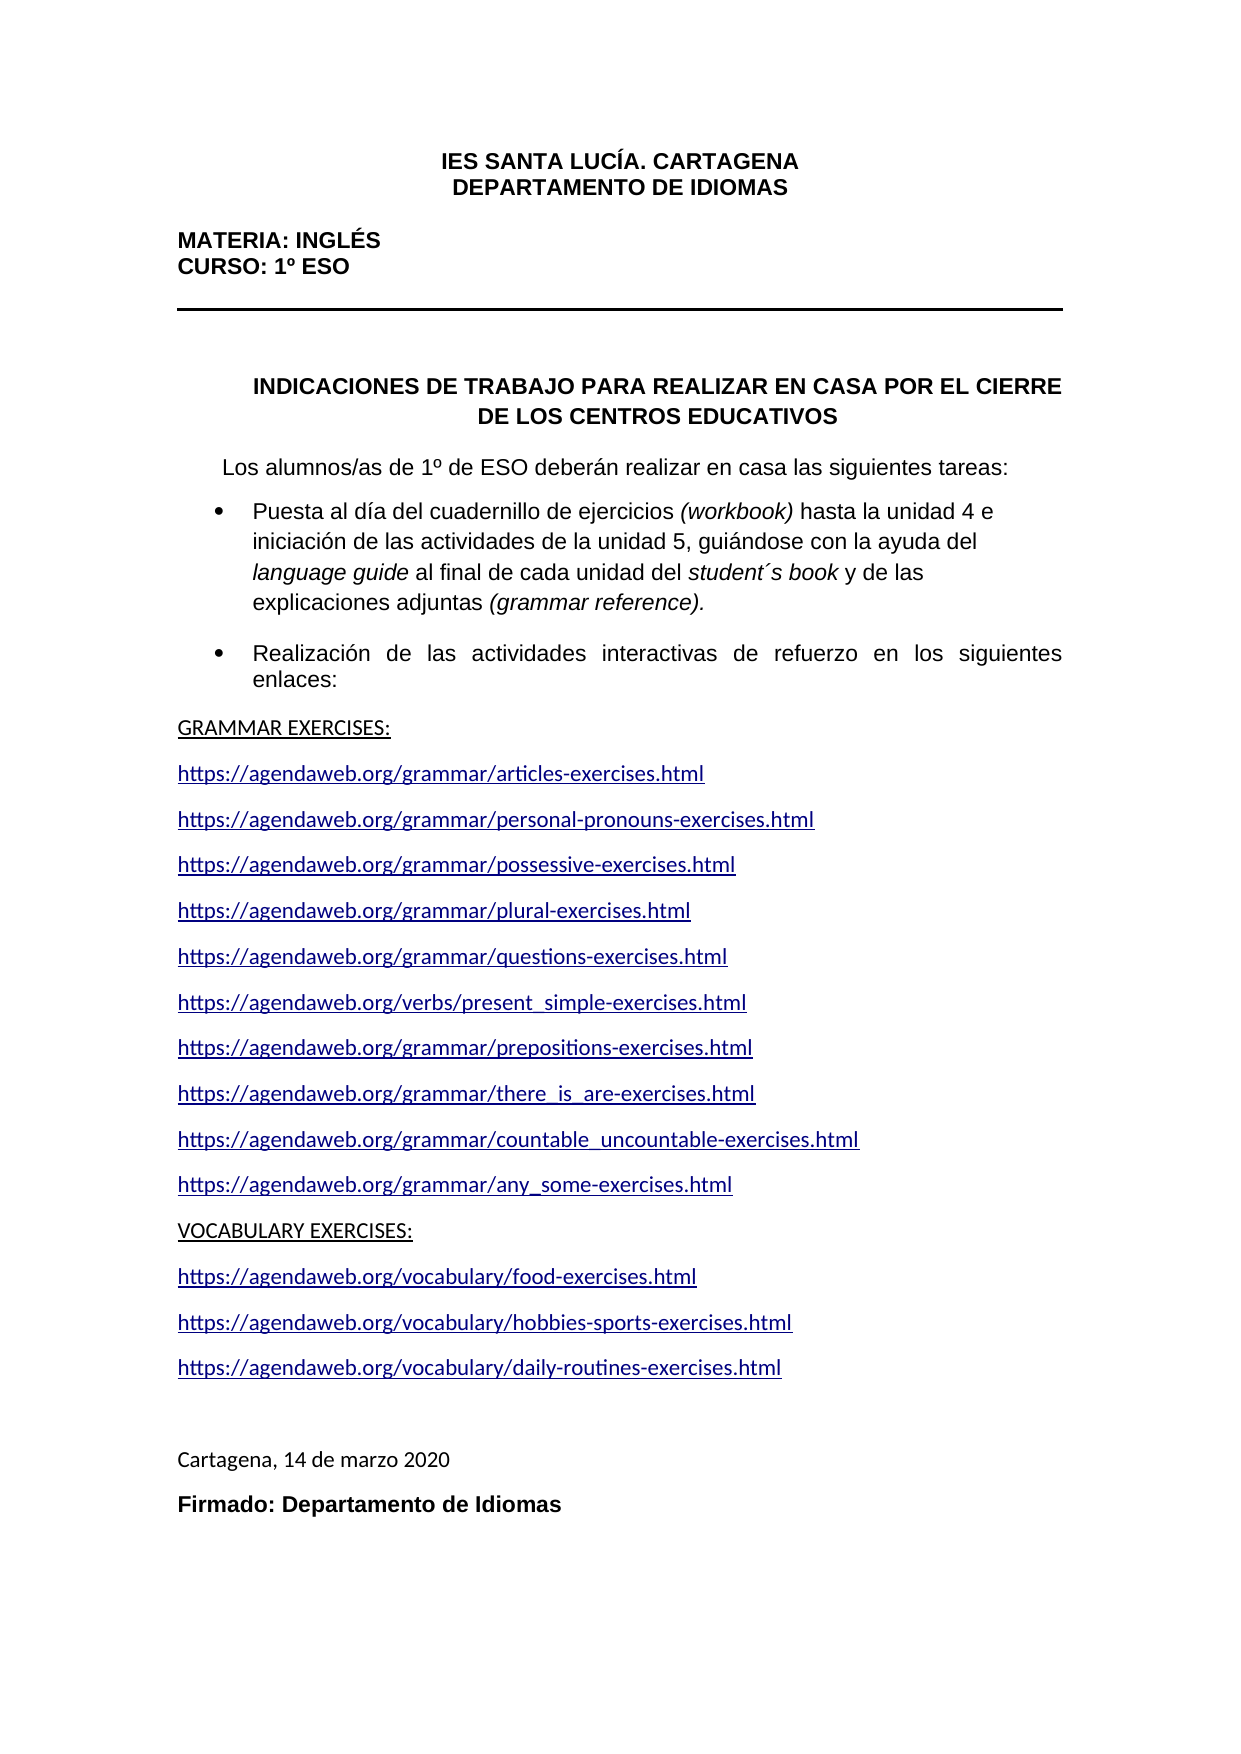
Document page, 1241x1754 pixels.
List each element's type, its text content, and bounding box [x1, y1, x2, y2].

text https://agendaweb.org/grammar/plural-exercises.html [177, 896, 1063, 924]
text https://agendaweb.org/vocabulary/daily-routines-exercises.html [177, 1353, 1063, 1381]
text https://agendaweb.org/grammar/prepositions-exercises.html [177, 1033, 1063, 1061]
text Los alumnos/as de 1º de ESO deberán realizar en casa las siguientes tareas: [177, 454, 1063, 480]
text https://agendaweb.org/grammar/articles-exercises.html [177, 759, 1063, 787]
text Cartagena, 14 de marzo 2020 [177, 1445, 1063, 1473]
text VOCABULARY EXERCISES: [177, 1216, 1063, 1244]
text https://agendaweb.org/grammar/countable_uncountable-exercises.html [177, 1125, 1063, 1153]
text MATERIA: INGLÉS [177, 227, 1063, 253]
text https://agendaweb.org/vocabulary/hobbies-sports-exercises.html [177, 1308, 1063, 1336]
list Realización de las actividades interactivas de refuerzo en los siguientes enlaces: [215, 640, 1063, 692]
text https://agendaweb.org/grammar/questions-exercises.html [177, 942, 1063, 970]
list Puesta al día del cuadernillo de ejercicios (workbook) hasta la unidad 4 e iniciación de las actividades de la unidad 5, guiándose con la ayuda del language guide al final de cada unidad del student´s book y de las explicaciones adjuntas (grammar reference). [215, 498, 1063, 615]
text https://agendaweb.org/grammar/personal-pronouns-exercises.html [177, 805, 1063, 833]
text Firmado: Departamento de Idiomas [177, 1491, 1063, 1517]
text https://agendaweb.org/vocabulary/food-exercises.html [177, 1262, 1063, 1290]
text DEPARTAMENTO DE IDIOMAS [177, 174, 1063, 200]
text https://agendaweb.org/verbs/present_simple-exercises.html [177, 988, 1063, 1016]
text https://agendaweb.org/grammar/possessive-exercises.html [177, 850, 1063, 878]
text GRAMMAR EXERCISES: [177, 713, 1063, 741]
text IES SANTA LUCÍA. CARTAGENA [177, 148, 1063, 174]
text https://agendaweb.org/grammar/there_is_are-exercises.html [177, 1079, 1063, 1107]
text https://agendaweb.org/grammar/any_some-exercises.html [177, 1171, 1063, 1198]
text CURSO: 1º ESO [177, 253, 1063, 279]
list INDICACIONES DE TRABAJO PARA REALIZAR EN CASA POR EL CIERRE DE LOS CENTROS EDUCATIVOS [252, 373, 1063, 429]
